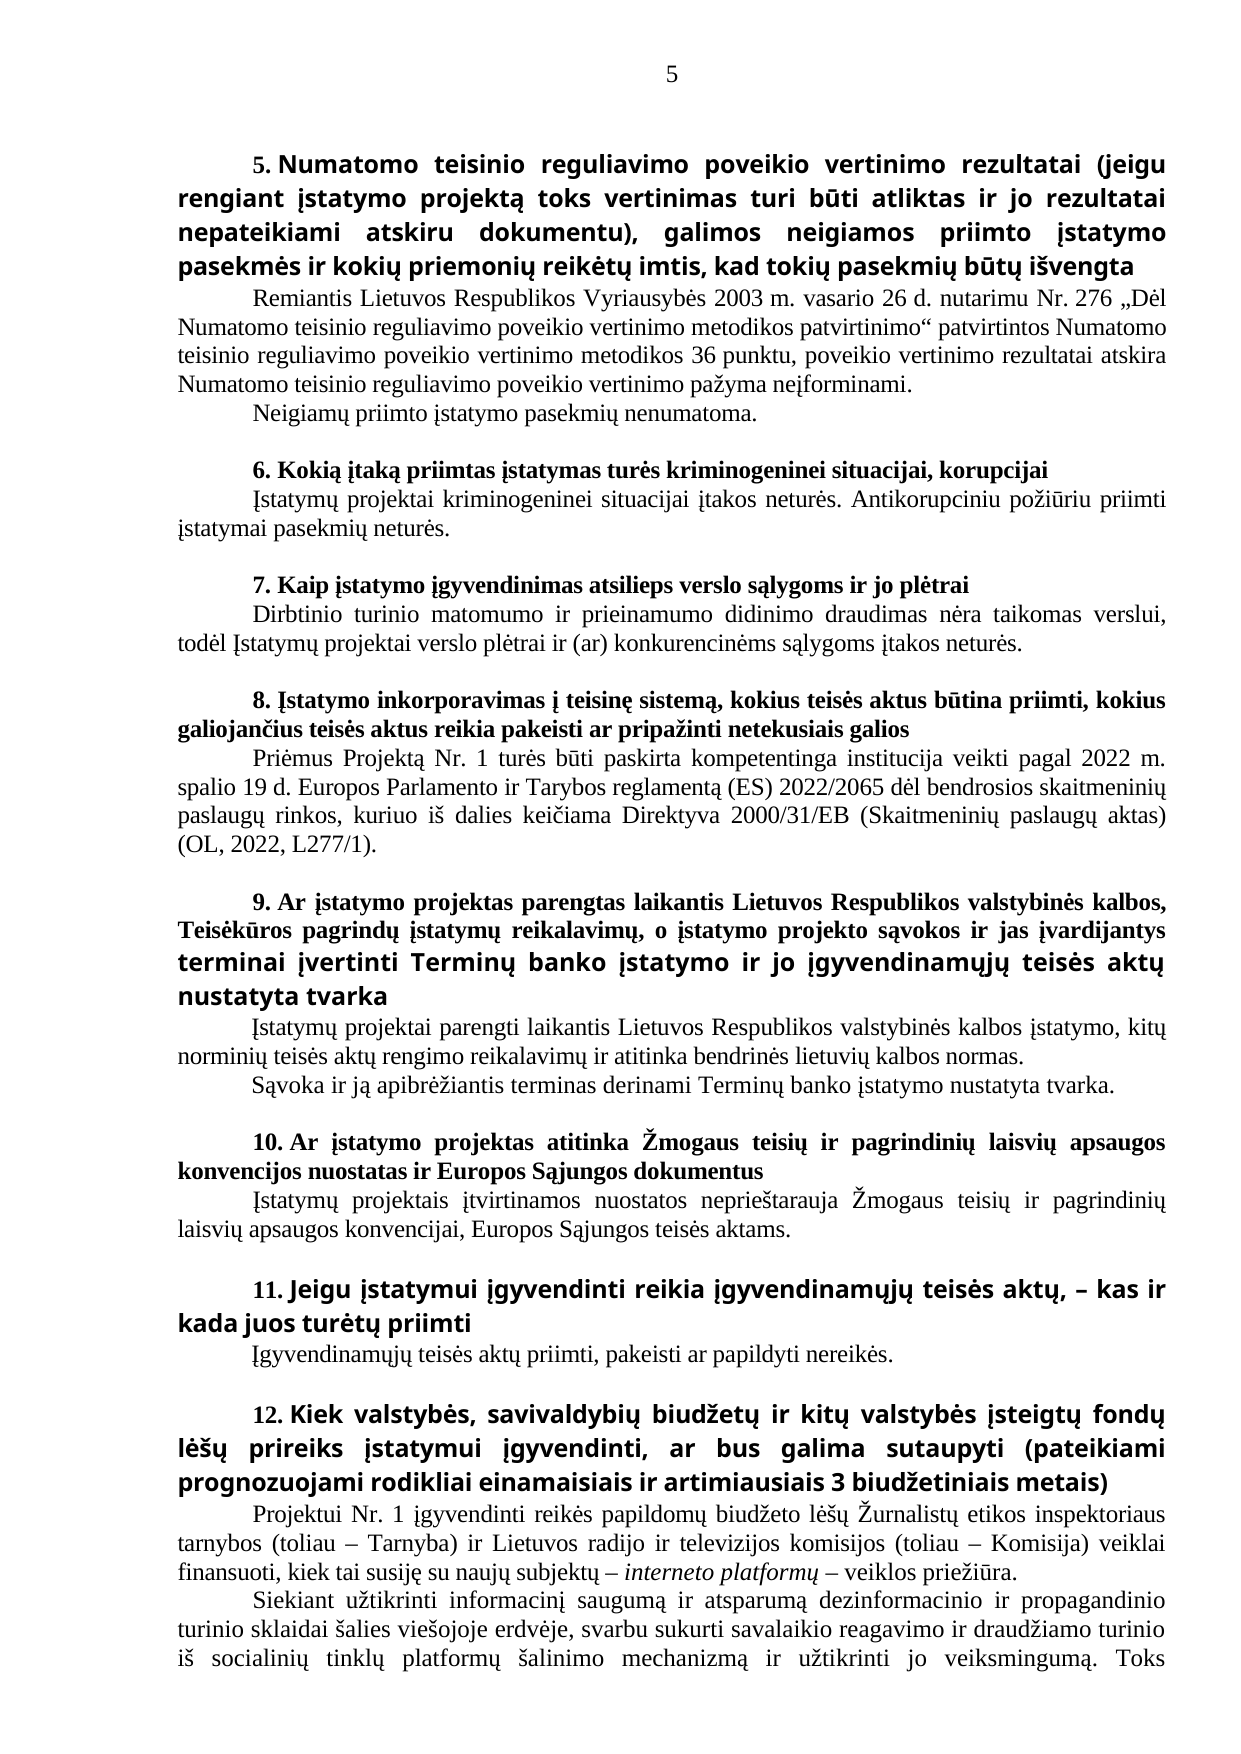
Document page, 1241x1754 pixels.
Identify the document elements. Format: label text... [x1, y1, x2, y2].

text Dirbtinio turinio matomumo ir prieinamumo didinimo draudimas nėra taikomas verslui, todėl Įstatymų projektai verslo plėtrai ir (ar) konkurencinėms sąlygoms įtakos neturės. [177, 599, 1167, 657]
text 7. Kaip įstatymo įgyvendinimas atsilieps verslo sąlygoms ir jo plėtrai [177, 571, 1167, 599]
text 11. Jeigu įstatymui įgyvendinti reikia įgyvendinamųjų teisės aktų, – kas ir kada juos turėtų priimti [177, 1271, 1167, 1339]
text Siekiant užtikrinti informacinį saugumą ir atsparumą dezinformacinio ir propagandinio turinio sklaidai šalies viešojoje erdvėje, svarbu sukurti savalaikio reagavimo ir draudžiamo turinio iš socialinių tinklų platformų šalinimo mechanizmą ir užtikrinti jo veiksmingumą. Toks [177, 1585, 1167, 1672]
text Sąvoka ir ją apibrėžiantis terminas derinami Terminų banko įstatymo nustatyta tvarka. [177, 1070, 1167, 1099]
subtitle Įgyvendinamųjų teisės aktų priimti, pakeisti ar papildyti nereikės. [177, 1339, 1167, 1368]
text 5. Numatomo teisinio reguliavimo poveikio vertinimo rezultatai (jeigu rengiant įstatymo projektą toks vertinimas turi būti atliktas ir jo rezultatai nepateikiami atskiru dokumentu), galimos neigiamos priimto įstatymo pasekmės ir kokių priemonių reikėtų imtis, kad tokių pasekmių būtų išvengta [177, 147, 1167, 283]
text Neigiamų priimto įstatymo pasekmių nenumatoma. [177, 398, 1167, 427]
text Priėmus Projektą Nr. 1 turės būti paskirta kompetentinga institucija veikti pagal 2022 m. spalio 19 d. Europos Parlamento ir Tarybos reglamentą (ES) 2022/2065 dėl bendrosios skaitmeninių paslaugų rinkos, kuriuo iš dalies keičiama Direktyva 2000/31/EB (Skaitmeninių paslaugų aktas) (OL, 2022, L277/1). [177, 743, 1167, 858]
text 6. Kokią įtaką priimtas įstatymas turės kriminogeninei situacijai, korupcijai [177, 456, 1167, 484]
text Remiantis Lietuvos Respublikos Vyriausybės 2003 m. vasario 26 d. nutarimu Nr. 276 „Dėl Numatomo teisinio reguliavimo poveikio vertinimo metodikos patvirtinimo“ patvirtintos Numatomo teisinio reguliavimo poveikio vertinimo metodikos 36 punktu, poveikio vertinimo rezultatai atskira Numatomo teisinio reguliavimo poveikio vertinimo pažyma neįforminami. [177, 283, 1167, 398]
text 12. Kiek valstybės, savivaldybių biudžetų ir kitų valstybės įsteigtų fondų lėšų prireiks įstatymui įgyvendinti, ar bus galima sutaupyti (pateikiami prognozuojami rodikliai einamaisiais ir artimiausiais 3 biudžetiniais metais) [177, 1397, 1167, 1499]
text Įstatymų projektai kriminogeninei situacijai įtakos neturės. Antikorupciniu požiūriu priimti įstatymai pasekmių neturės. [177, 484, 1167, 542]
text 8. Įstatymo inkorporavimas į teisinę sistemą, kokius teisės aktus būtina priimti, kokius galiojančius teisės aktus reikia pakeisti ar pripažinti netekusiais galios [177, 686, 1167, 743]
text Įstatymų projektai parengti laikantis Lietuvos Respublikos valstybinės kalbos įstatymo, kitų norminių teisės aktų rengimo reikalavimų ir atitinka bendrinės lietuvių kalbos normas. [177, 1012, 1167, 1070]
text 10. Ar įstatymo projektas atitinka Žmogaus teisių ir pagrindinių laisvių apsaugos konvencijos nuostatas ir Europos Sąjungos dokumentus [177, 1127, 1167, 1185]
text Įstatymų projektais įtvirtinamos nuostatos neprieštarauja Žmogaus teisių ir pagrindinių laisvių apsaugos konvencijai, Europos Sąjungos teisės aktams. [177, 1185, 1167, 1242]
text 9. Ar įstatymo projektas parengtas laikantis Lietuvos Respublikos valstybinės kalbos, Teisėkūros pagrindų įstatymų reikalavimų, o įstatymo projekto sąvokos ir jas įvardijantys terminai įvertinti Terminų banko įstatymo ir jo įgyvendinamųjų teisės aktų nustatyta tvarka [177, 887, 1167, 1012]
text Projektui Nr. 1 įgyvendinti reikės papildomų biudžeto lėšų Žurnalistų etikos inspektoriaus tarnybos (toliau – Tarnyba) ir Lietuvos radijo ir televizijos komisijos (toliau – Komisija) veiklai finansuoti, kiek tai susiję su naujų subjektų – interneto platformų – veiklos priežiūra. [177, 1499, 1167, 1585]
